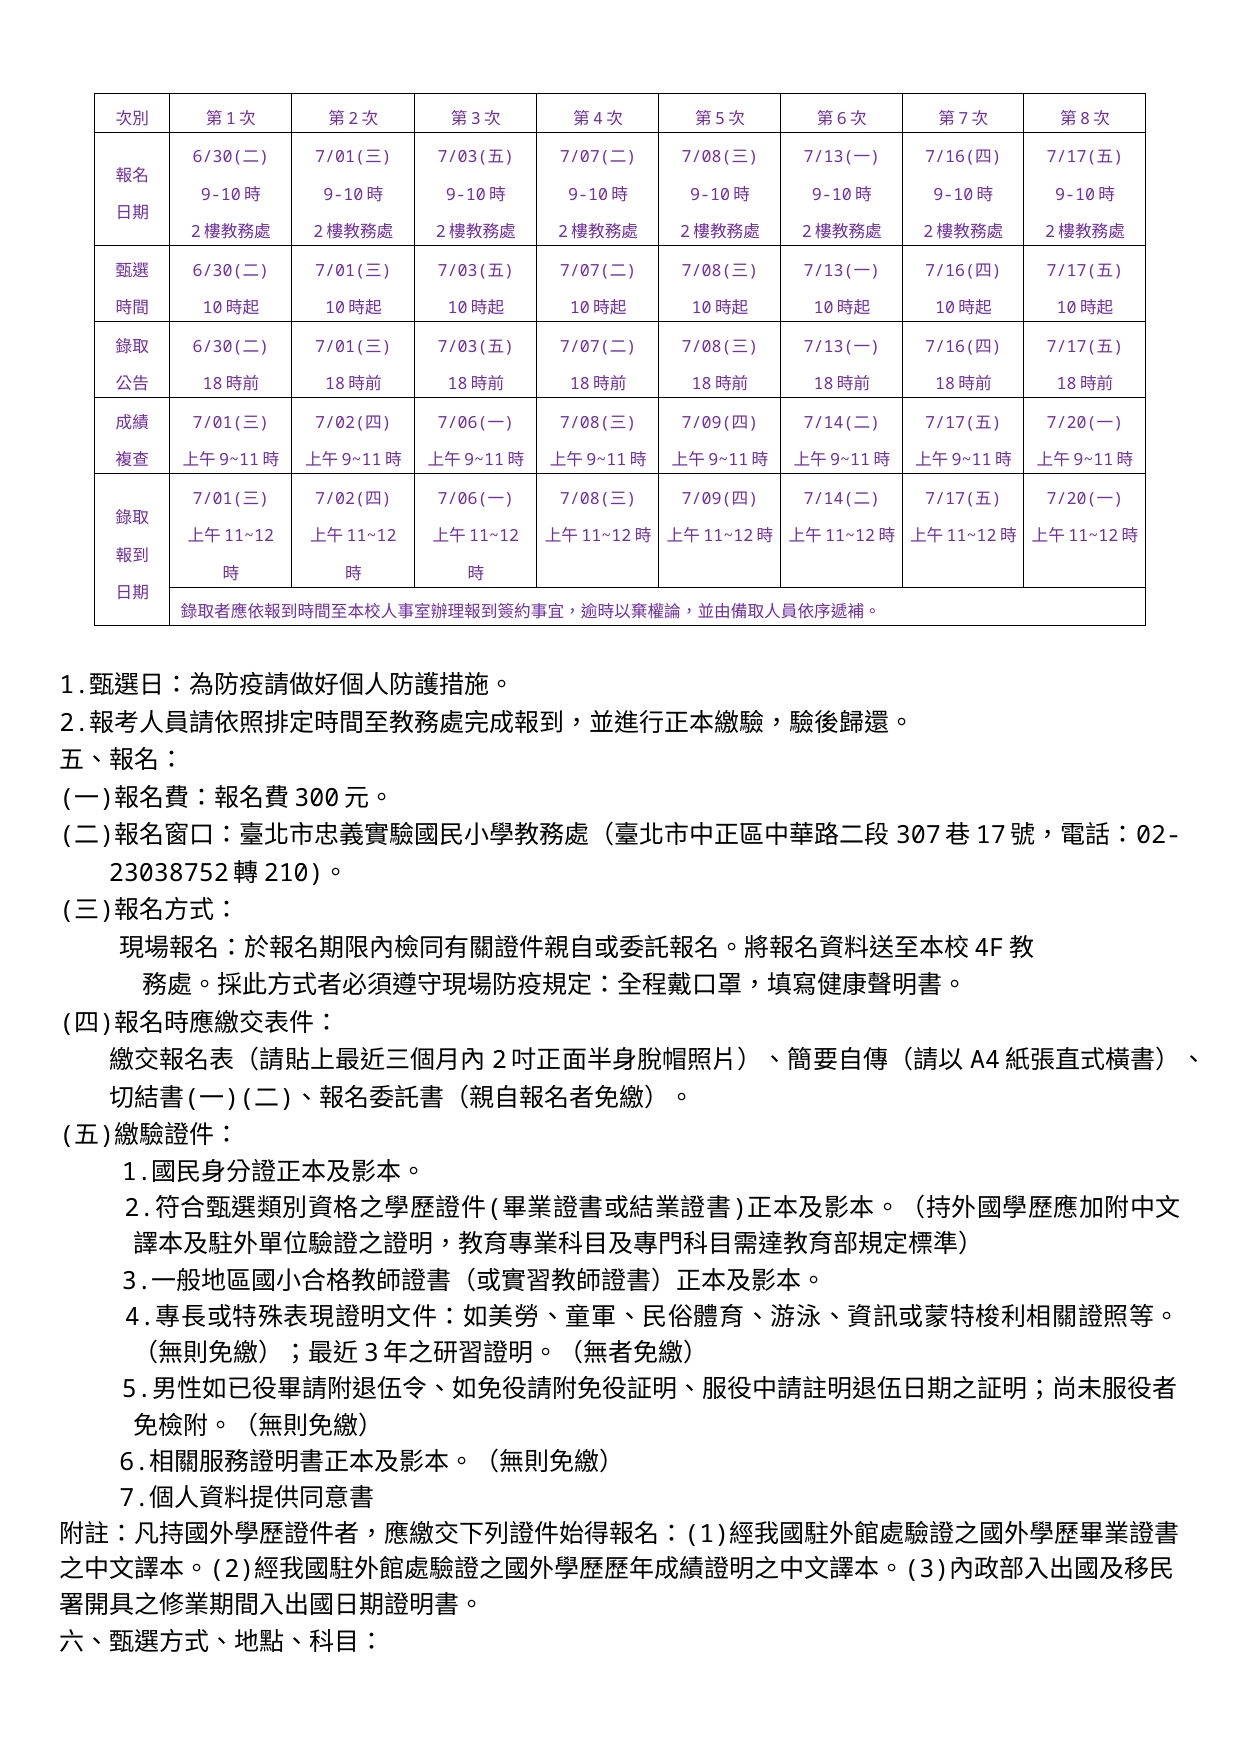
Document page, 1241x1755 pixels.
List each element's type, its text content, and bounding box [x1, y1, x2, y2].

table_header 第5次 [659, 94, 780, 132]
text (三)報名方式： [59, 889, 1181, 926]
text 6.相關服務證明書正本及影本。（無則免繳） [59, 1441, 1181, 1478]
table_cell 7/08(三) 9-10時 2樓教務處 [659, 133, 780, 245]
table_cell 7/01(三) 9-10時 2樓教務處 [292, 133, 414, 245]
table_header 第6次 [781, 94, 902, 132]
table_cell 成績 複查 [95, 398, 169, 473]
table_header 次別 [95, 94, 169, 132]
table_header 第7次 [903, 94, 1023, 132]
text 1.甄選日：為防疫請做好個人防護措施。 [59, 664, 1181, 701]
table_header 第3次 [415, 94, 536, 132]
table_cell 報名 日期 [95, 133, 169, 245]
table_cell 7/16(四) 9-10時 2樓教務處 [903, 133, 1023, 245]
table_cell 6/30(二) 18時前 [170, 322, 291, 397]
table_cell 7/07(二) 18時前 [537, 322, 658, 397]
text (四)報名時應繳交表件： [59, 1001, 1181, 1039]
text 1.國民身分證正本及影本。 [47, 1151, 1181, 1188]
text 六、甄選方式、地點、科目： [59, 1620, 1181, 1658]
text (二)報名窗口：臺北市忠義實驗國民小學教務處（臺北市中正區中華路二段307巷17號，電話：02-23038752轉210)。 [59, 814, 1181, 889]
text 7.個人資料提供同意書 [59, 1478, 1181, 1514]
table_cell 7/16(四) 10時起 [903, 246, 1023, 321]
table_cell 7/02(四) 上午11~12時 [292, 474, 414, 587]
table_cell 7/01(三) 18時前 [292, 322, 414, 397]
table_cell 錄取 公告 [95, 322, 169, 397]
table_cell 7/13(一) 9-10時 2樓教務處 [781, 133, 902, 245]
table_cell 7/14(二) 上午11~12時 [781, 474, 902, 587]
text 4.專長或特殊表現證明文件：如美勞、童軍、民俗體育、游泳、資訊或蒙特梭利相關證照等。（無則免繳）；最近3年之研習證明。（無者免繳） [47, 1296, 1181, 1369]
table_cell 6/30(二) 10時起 [170, 246, 291, 321]
table_cell 7/17(五) 10時起 [1024, 246, 1145, 321]
table_cell 7/02(四) 上午9~11時 [292, 398, 414, 473]
table_cell 7/17(五) 上午11~12時 [903, 474, 1023, 587]
text 附註：凡持國外學歷證件者，應繳交下列證件始得報名：(1)經我國駐外館處驗證之國外學歷畢業證書之中文譯本。(2)經我國駐外館處驗證之國外學歷歷年成績證明之中文譯本。(3)內政部入出國及移民署開具之修業期間入出國日期證明書。 [59, 1514, 1181, 1620]
text 五、報名： [59, 739, 1181, 776]
text 繳交報名表（請貼上最近三個月內2吋正面半身脫帽照片）、簡要自傳（請以A4紙張直式橫書）、切結書(一)(二)、報名委託書（親自報名者免繳）。 [109, 1039, 1181, 1114]
table_header 第8次 [1024, 94, 1145, 132]
table_cell 7/06(一) 上午9~11時 [415, 398, 536, 473]
table_cell 7/14(二) 上午9~11時 [781, 398, 902, 473]
table_cell 7/07(二) 9-10時 2樓教務處 [537, 133, 658, 245]
table_cell 7/01(三) 10時起 [292, 246, 414, 321]
table_cell 7/03(五) 9-10時 2樓教務處 [415, 133, 536, 245]
table_cell 7/09(四) 上午11~12時 [659, 474, 780, 587]
table_cell 7/17(五) 18時前 [1024, 322, 1145, 397]
table_cell 7/16(四) 18時前 [903, 322, 1023, 397]
table_cell 7/20(一) 上午9~11時 [1024, 398, 1145, 473]
table_cell 7/17(五) 上午9~11時 [903, 398, 1023, 473]
table_cell 7/03(五) 18時前 [415, 322, 536, 397]
text 現場報名：於報名期限內檢同有關證件親自或委託報名。將報名資料送至本校4F教 [59, 926, 1181, 964]
table_cell 7/13(一) 18時前 [781, 322, 902, 397]
text 2.報考人員請依照排定時間至教務處完成報到，並進行正本繳驗，驗後歸還。 [59, 701, 1181, 739]
table_cell 7/01(三) 上午11~12時 [170, 474, 291, 587]
table_cell 7/01(三) 上午9~11時 [170, 398, 291, 473]
table_cell 7/08(三) 上午11~12時 [537, 474, 658, 587]
table_cell 7/20(一) 上午11~12時 [1024, 474, 1145, 587]
table_header 第4次 [537, 94, 658, 132]
table_header 第2次 [292, 94, 414, 132]
table_cell 7/06(一) 上午11~12時 [415, 474, 536, 587]
table_cell 錄取 報到 日期 [95, 474, 169, 625]
text 2.符合甄選類別資格之學歷證件(畢業證書或結業證書)正本及影本。（持外國學歷應加附中文譯本及駐外單位驗證之證明，教育專業科目及專門科目需達教育部規定標準） [47, 1188, 1181, 1260]
text 5.男性如已役畢請附退伍令、如免役請附免役証明、服役中請註明退伍日期之証明；尚未服役者免檢附。（無則免繳） [47, 1369, 1181, 1441]
table_cell 7/03(五) 10時起 [415, 246, 536, 321]
table_cell 7/17(五) 9-10時 2樓教務處 [1024, 133, 1145, 245]
table_cell 7/08(三) 10時起 [659, 246, 780, 321]
table_cell 7/09(四) 上午9~11時 [659, 398, 780, 473]
table_cell 7/08(三) 18時前 [659, 322, 780, 397]
table_cell 7/08(三) 上午9~11時 [537, 398, 658, 473]
text 3.一般地區國小合格教師證書（或實習教師證書）正本及影本。 [47, 1260, 1181, 1296]
table_cell 7/07(二) 10時起 [537, 246, 658, 321]
text (一)報名費：報名費300元。 [59, 776, 1181, 814]
table_cell 錄取者應依報到時間至本校人事室辦理報到簽約事宜，逾時以棄權論，並由備取人員依序遞補。 [170, 588, 1145, 625]
text (五)繳驗證件： [59, 1114, 1181, 1151]
table_cell 7/13(一) 10時起 [781, 246, 902, 321]
table_cell 甄選 時間 [95, 246, 169, 321]
text 務處。採此方式者必須遵守現場防疫規定：全程戴口罩，填寫健康聲明書。 [97, 964, 1181, 1001]
table_header 第1次 [170, 94, 291, 132]
table_cell 6/30(二) 9-10時 2樓教務處 [170, 133, 291, 245]
